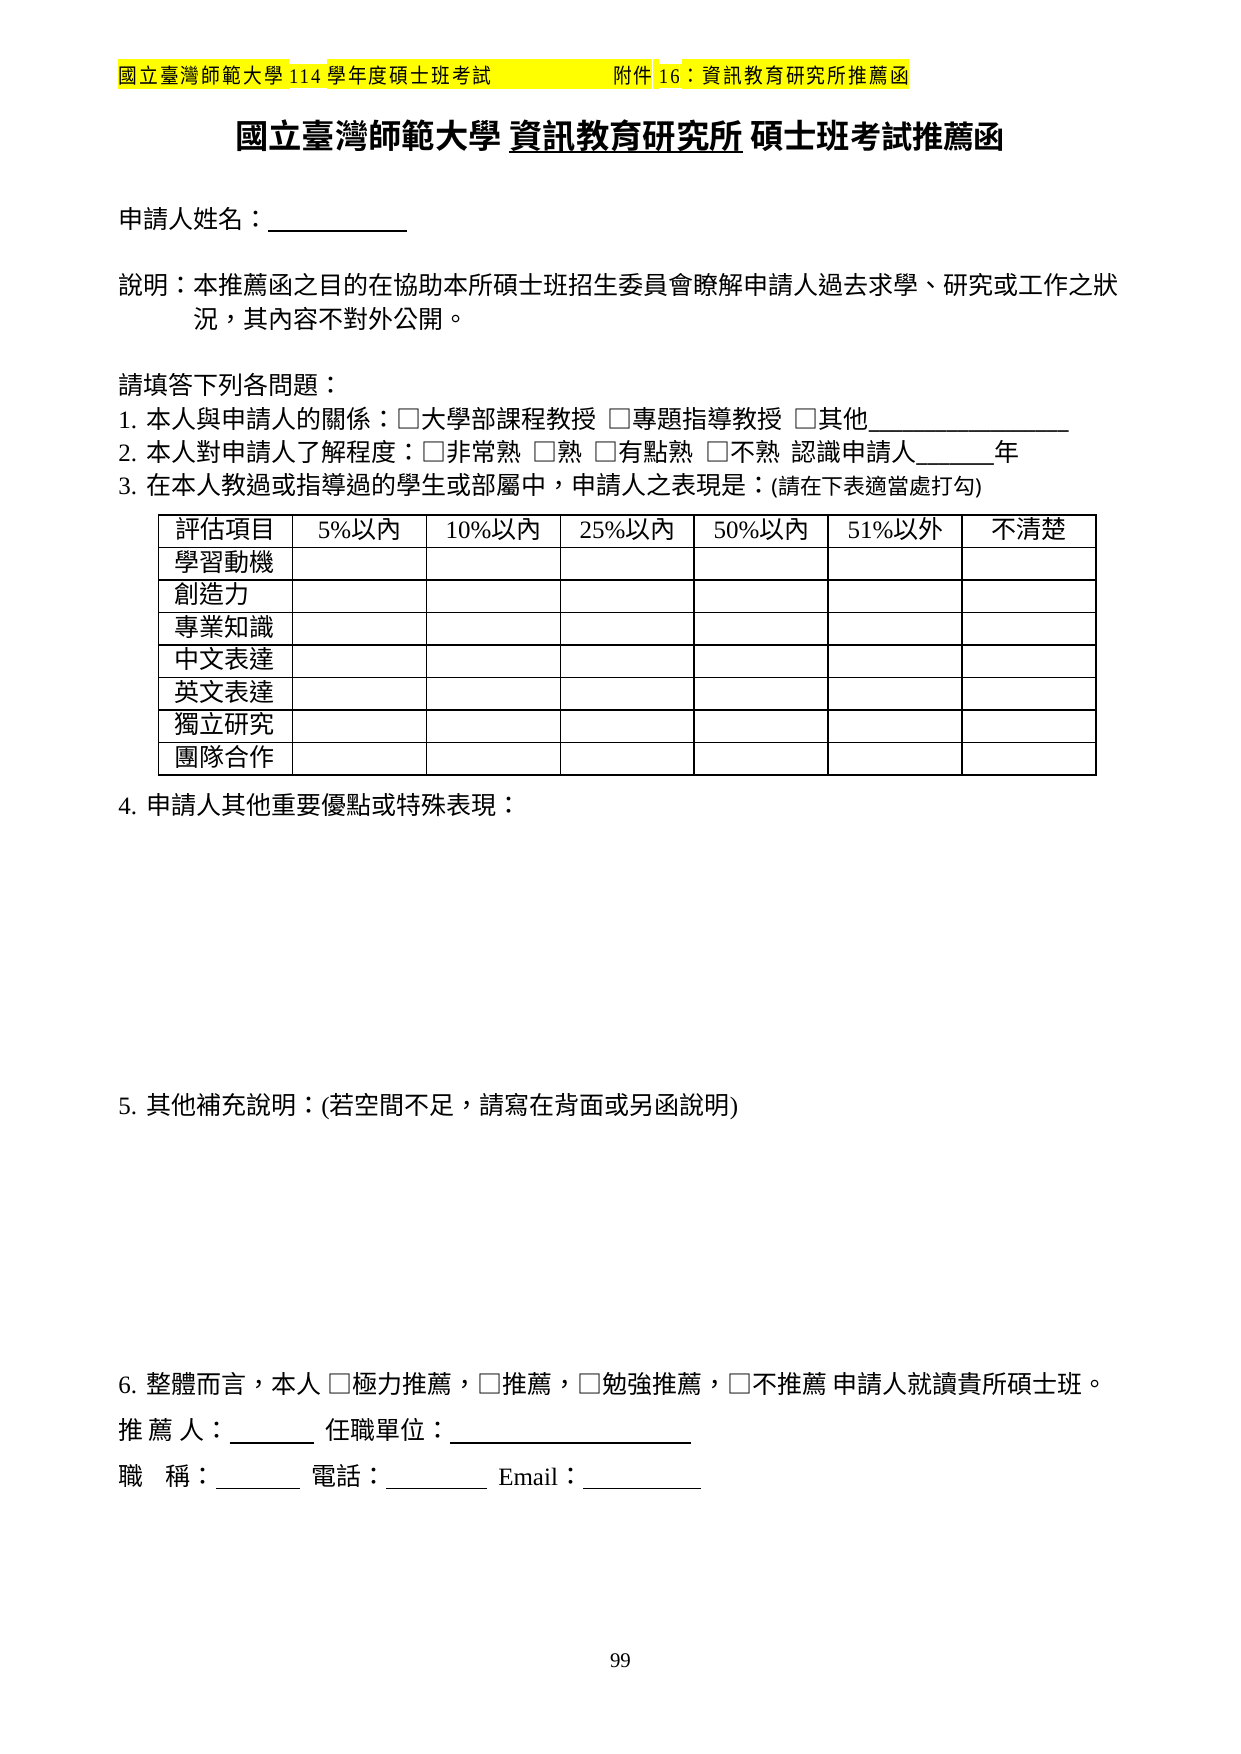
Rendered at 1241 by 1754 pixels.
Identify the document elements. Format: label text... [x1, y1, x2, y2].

text 申請人姓名： [118, 201, 874, 235]
table_header 5%以內 [293, 516, 426, 546]
table_cell [561, 548, 693, 579]
list 在本人教過或指導過的學生或部屬中，申請人之表現是：(請在下表適當處打勾) [118, 468, 1122, 501]
table_cell [829, 678, 961, 709]
table_cell [561, 711, 693, 741]
table_cell [293, 581, 426, 611]
table_cell [695, 743, 827, 774]
table_cell [293, 711, 426, 741]
table_header 51%以外 [829, 516, 961, 546]
list 整體而言，本人 □極力推薦，□推薦，□勉強推薦，□不推薦 申請人就讀貴所碩士班。 [118, 1367, 1122, 1401]
table_cell [963, 743, 1095, 774]
table_cell [695, 678, 827, 709]
text 國立臺灣師範大學 資訊教育研究所 碩士班考試推薦函 [118, 118, 1122, 156]
table_cell [561, 678, 693, 709]
table_cell 團隊合作 [159, 743, 292, 774]
table_cell [293, 613, 426, 644]
table_cell [561, 581, 693, 611]
table_cell [695, 548, 827, 579]
table_cell [829, 613, 961, 644]
text [1093, 201, 1204, 235]
table_cell [427, 581, 560, 611]
table_cell 創造力 [159, 581, 292, 611]
table_header 50%以內 [695, 516, 827, 546]
table_cell [561, 743, 693, 774]
table_header 評估項目 [159, 516, 292, 546]
table_cell [829, 646, 961, 676]
table_cell 學習動機 [159, 548, 292, 579]
table_cell 獨立研究 [159, 711, 292, 741]
table_cell [963, 548, 1095, 579]
table_cell [427, 678, 560, 709]
table_cell [695, 581, 827, 611]
table_cell [829, 581, 961, 611]
table_cell [293, 548, 426, 579]
table_cell [963, 581, 1095, 611]
table_cell [427, 711, 560, 741]
text 推 薦 人： 任職單位： [118, 1413, 1122, 1446]
table_cell [427, 646, 560, 676]
table_cell [293, 743, 426, 774]
table_cell 專業知識 [159, 613, 292, 644]
list 本人與申請人的關係：□大學部課程教授 □專題指導教授 □其他__________________ [118, 401, 1122, 435]
table_cell [829, 743, 961, 774]
text 請填答下列各問題： [118, 368, 1122, 401]
list 申請人其他重要優點或特殊表現： [118, 788, 1122, 821]
table_cell [427, 743, 560, 774]
table_cell 英文表達 [159, 678, 292, 709]
table_cell [293, 646, 426, 676]
table_cell [427, 548, 560, 579]
table_cell 中文表達 [159, 646, 292, 676]
table_cell [561, 613, 693, 644]
table_cell [829, 711, 961, 741]
list 本人對申請人了解程度：□非常熟 □熟 □有點熟 □不熟 認識申請人_______年 [118, 435, 1122, 468]
table_cell [293, 678, 426, 709]
table_cell [963, 711, 1095, 741]
list 其他補充說明：(若空間不足，請寫在背面或另函說明) [118, 1088, 1122, 1121]
table_header 25%以內 [561, 516, 693, 546]
table_header 10%以內 [427, 516, 560, 546]
table_header 不清楚 [963, 516, 1095, 546]
table_cell [695, 711, 827, 741]
table_cell [829, 548, 961, 579]
table_cell [963, 613, 1095, 644]
table_cell [963, 646, 1095, 676]
text 職 稱： 電話： Email： [118, 1459, 1122, 1492]
table_cell [561, 646, 693, 676]
table_cell [695, 646, 827, 676]
table_cell [695, 613, 827, 644]
table_cell [963, 678, 1095, 709]
text 說明：本推薦函之目的在協助本所碩士班招生委員會瞭解申請人過去求學、研究或工作之狀況，其內容不對外公開。 [118, 268, 1122, 335]
table_cell [427, 613, 560, 644]
